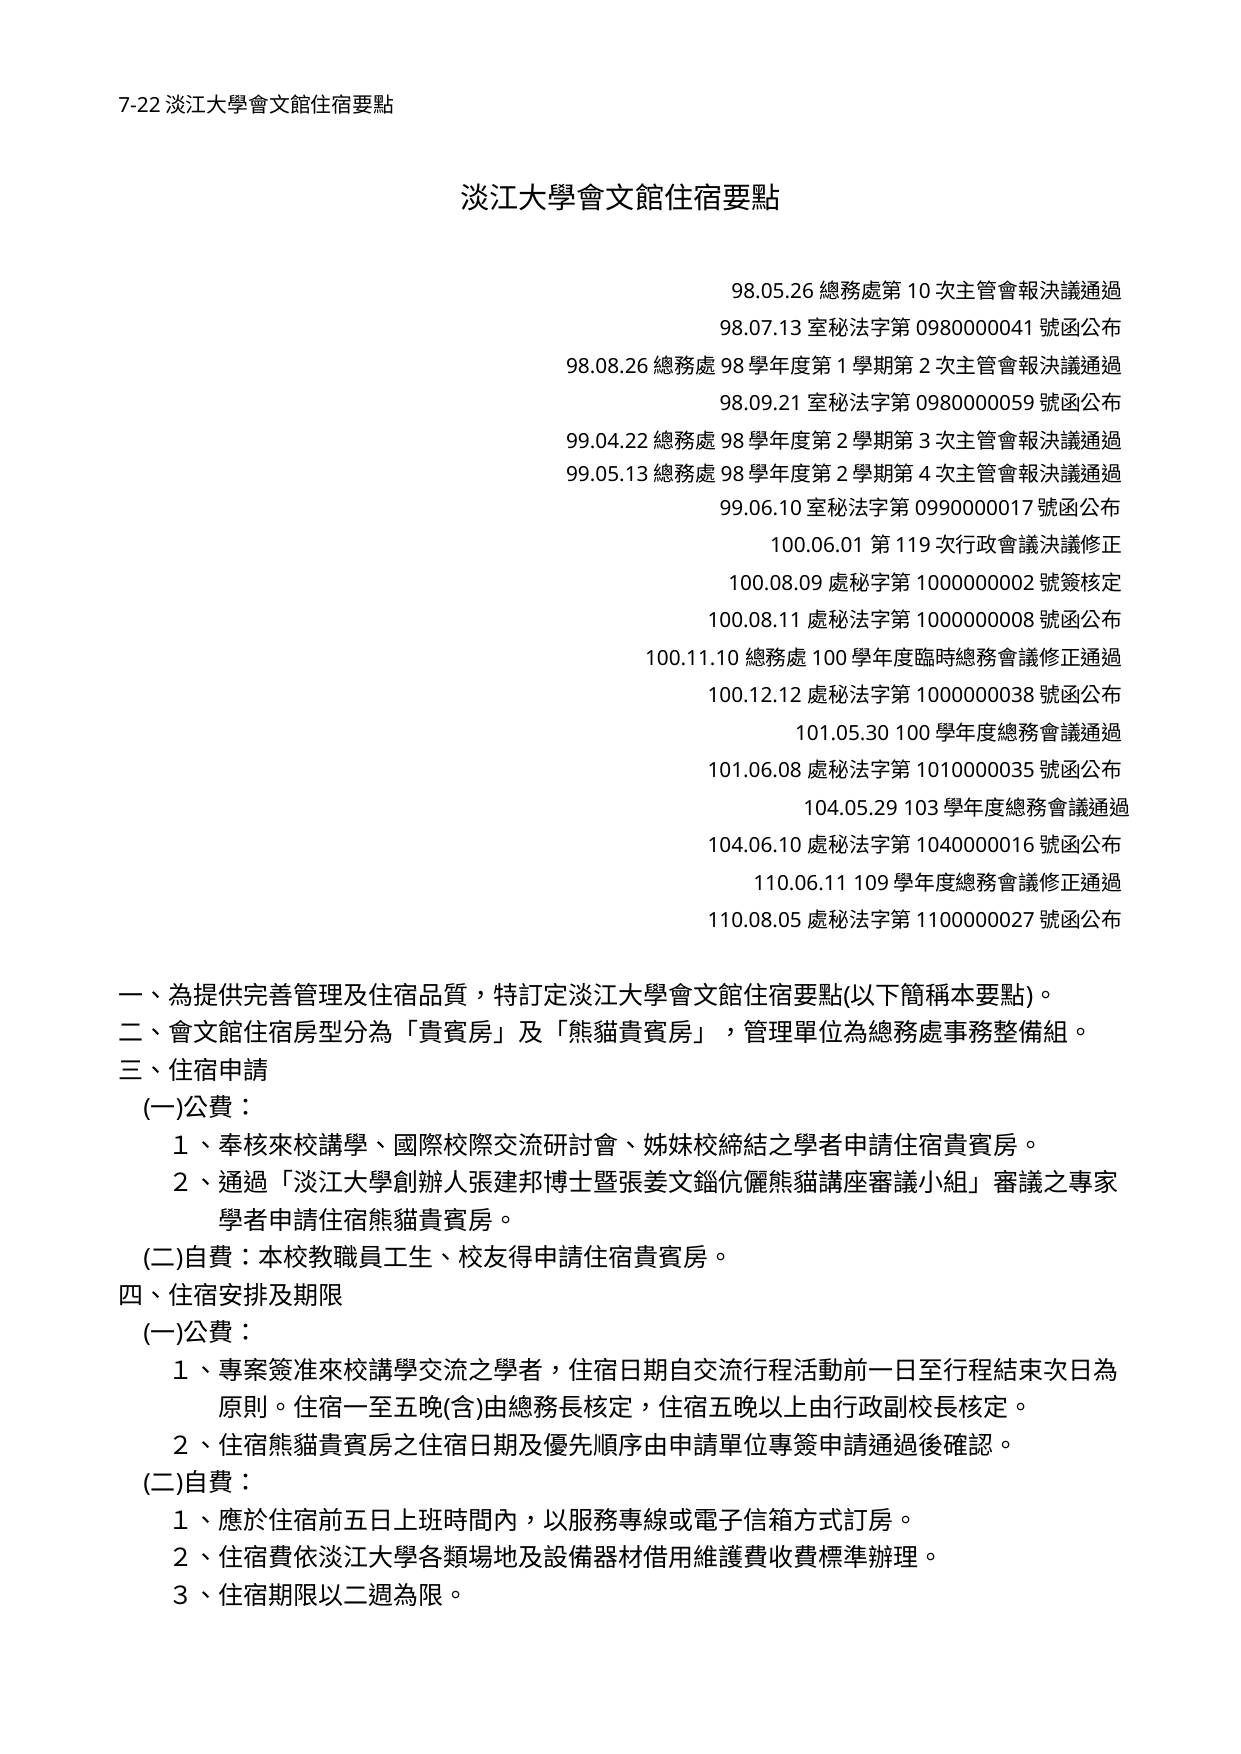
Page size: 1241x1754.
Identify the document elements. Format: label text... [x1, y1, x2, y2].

text １、應於住宿前五日上班時間內，以服務專線或電子信箱方式訂房。 [168, 1500, 1122, 1537]
text 101.06.08 處秘法字第1010000035號函公布 [118, 750, 1122, 787]
text (二)自費：本校教職員工生、校友得申請住宿貴賓房。 [143, 1237, 1122, 1275]
text ２、住宿費依淡江大學各類場地及設備器材借用維護費收費標準辦理。 [168, 1537, 1122, 1575]
text 100.08.09 處秘字第1000000002號簽核定 [118, 562, 1122, 600]
text 四、住宿安排及期限 [118, 1275, 1122, 1312]
text ２、通過「淡江大學創辦人張建邦博士暨張姜文錙伉儷熊貓講座審議小組」審議之專家學者申請住宿熊貓貴賓房。 [168, 1162, 1122, 1237]
text (一)公費： [143, 1312, 1122, 1350]
text ３、住宿期限以二週為限。 [168, 1575, 1122, 1612]
text １、奉核來校講學、國際校際交流研討會、姊妹校締結之學者申請住宿貴賓房。 [168, 1125, 1122, 1162]
text 100.08.11 處秘法字第1000000008號函公布 [118, 600, 1122, 637]
text 98.07.13 室秘法字第0980000041號函公布 [118, 308, 1122, 346]
text 104.05.29 103學年度總務會議通過 [118, 787, 1130, 825]
text 99.04.22 總務處98學年度第2學期第3次主管會報決議通過 [118, 421, 1122, 458]
text 110.08.05 處秘法字第1100000027號函公布 [118, 900, 1122, 937]
text 101.05.30 100學年度總務會議通過 [118, 712, 1122, 750]
text ２、住宿熊貓貴賓房之住宿日期及優先順序由申請單位專簽申請通過後確認。 [168, 1425, 1122, 1462]
text 98.08.26 總務處98學年度第1學期第2次主管會報決議通過 [105, 346, 1122, 383]
text 100.06.01 第119次行政會議決議修正 [118, 525, 1122, 562]
text 一、為提供完善管理及住宿品質，特訂定淡江大學會文館住宿要點(以下簡稱本要點)。 [118, 975, 1122, 1012]
text 淡江大學會文館住宿要點 [118, 158, 1122, 233]
text 100.11.10 總務處100學年度臨時總務會議修正通過 [118, 637, 1122, 675]
text (一)公費： [143, 1087, 1122, 1125]
text 99.06.10室秘法字第0990000017號函公布 [118, 487, 1121, 525]
text 二、會文館住宿房型分為「貴賓房」及「熊貓貴賓房」，管理單位為總務處事務整備組。 [118, 1012, 1122, 1050]
text 110.06.11 109學年度總務會議修正通過 [118, 862, 1122, 900]
text 104.06.10 處秘法字第1040000016號函公布 [118, 825, 1122, 862]
text 三、住宿申請 [118, 1050, 1122, 1087]
text (二)自費： [143, 1462, 1122, 1500]
text 100.12.12 處秘法字第1000000038號函公布 [118, 675, 1122, 712]
text 98.09.21 室秘法字第0980000059號函公布 [118, 383, 1122, 421]
text １、專案簽准來校講學交流之學者，住宿日期自交流行程活動前一日至行程結束次日為原則。住宿一至五晚(含)由總務長核定，住宿五晚以上由行政副校長核定。 [168, 1350, 1122, 1425]
text 98.05.26 總務處第10次主管會報決議通過 [105, 271, 1122, 308]
text 99.05.13 總務處98學年度第2學期第4次主管會報決議通過 [118, 458, 1122, 487]
